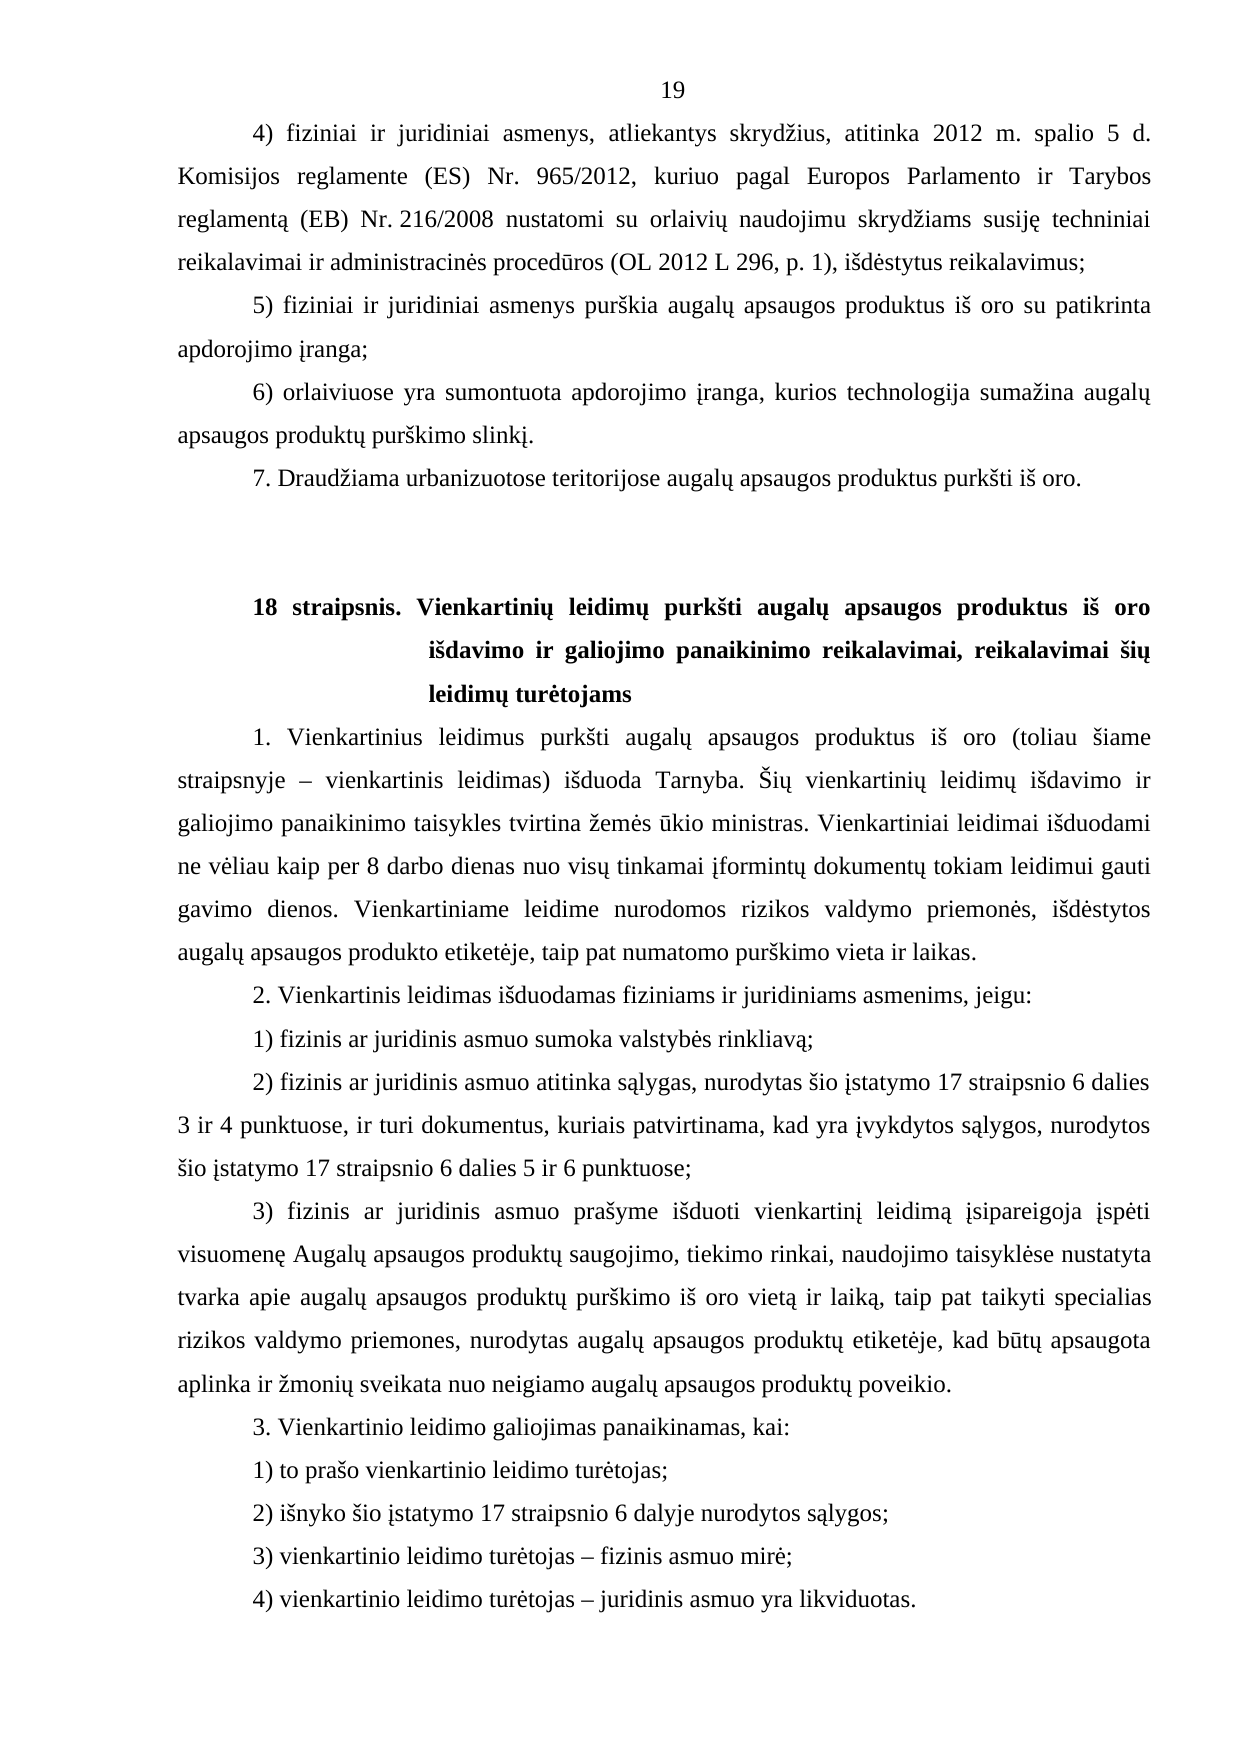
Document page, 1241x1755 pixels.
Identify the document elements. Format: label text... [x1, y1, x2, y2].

text 2) fizinis ar juridinis asmuo atitinka sąlygas, nurodytas šio įstatymo 17 straipsnio 6 dalies 3 ir 4 punktuose, ir turi dokumentus, kuriais patvirtinama, kad yra įvykdytos sąlygos, nurodytos šio įstatymo 17 straipsnio 6 dalies 5 ir 6 punktuose; [177, 1067, 1152, 1182]
text 18 straipsnis. Vienkartinių leidimų purkšti augalų apsaugos produktus iš oro išdavimo ir galiojimo panaikinimo reikalavimai, reikalavimai šių leidimų turėtojams [252, 592, 1152, 707]
text 1. Vienkartinius leidimus purkšti augalų apsaugos produktus iš oro (toliau šiame straipsnyje – vienkartinis leidimas) išduoda Tarnyba. Šių vienkartinių leidimų išdavimo ir galiojimo panaikinimo taisykles tvirtina žemės ūkio ministras. Vienkartiniai leidimai išduodami ne vėliau kaip per 8 darbo dienas nuo visų tinkamai įformintų dokumentų tokiam leidimui gauti gavimo dienos. Vienkartiniame leidime nurodomos rizikos valdymo priemonės, išdėstytos augalų apsaugos produkto etiketėje, taip pat numatomo purškimo vieta ir laikas. [177, 722, 1152, 966]
text 6) orlaiviuose yra sumontuota apdorojimo įranga, kurios technologija sumažina augalų apsaugos produktų purškimo slinkį. [177, 377, 1152, 449]
text 1) fizinis ar juridinis asmuo sumoka valstybės rinkliavą; [177, 1024, 1152, 1052]
text 3. Vienkartinio leidimo galiojimas panaikinamas, kai: [177, 1412, 1152, 1441]
text 3) fizinis ar juridinis asmuo prašyme išduoti vienkartinį leidimą įsipareigoja įspėti visuomenę Augalų apsaugos produktų saugojimo, tiekimo rinkai, naudojimo taisyklėse nustatyta tvarka apie augalų apsaugos produktų purškimo iš oro vietą ir laiką, taip pat taikyti specialias rizikos valdymo priemones, nurodytas augalų apsaugos produktų etiketėje, kad būtų apsaugota aplinka ir žmonių sveikata nuo neigiamo augalų apsaugos produktų poveikio. [177, 1196, 1152, 1397]
text 5) fiziniai ir juridiniai asmenys purškia augalų apsaugos produktus iš oro su patikrinta apdorojimo įranga; [177, 291, 1152, 362]
text 2. Vienkartinis leidimas išduodamas fiziniams ir juridiniams asmenims, jeigu: [177, 981, 1152, 1009]
text 4) vienkartinio leidimo turėtojas – juridinis asmuo yra likviduotas. [177, 1584, 1152, 1613]
text 2) išnyko šio įstatymo 17 straipsnio 6 dalyje nurodytos sąlygos; [177, 1498, 1152, 1527]
text 7. Draudžiama urbanizuotose teritorijose augalų apsaugos produktus purkšti iš oro. [177, 463, 1152, 492]
text 4) fiziniai ir juridiniai asmenys, atliekantys skrydžius, atitinka 2012 m. spalio 5 d. Komisijos reglamente (ES) Nr. 965/2012, kuriuo pagal Europos Parlamento ir Tarybos reglamentą (EB) Nr. 216/2008 nustatomi su orlaivių naudojimu skrydžiams susiję techniniai reikalavimai ir administracinės procedūros (OL 2012 L 296, p. 1), išdėstytus reikalavimus; [177, 118, 1152, 276]
text 1) to prašo vienkartinio leidimo turėtojas; [177, 1455, 1152, 1484]
text 3) vienkartinio leidimo turėtojas – fizinis asmuo mirė; [177, 1541, 1152, 1570]
